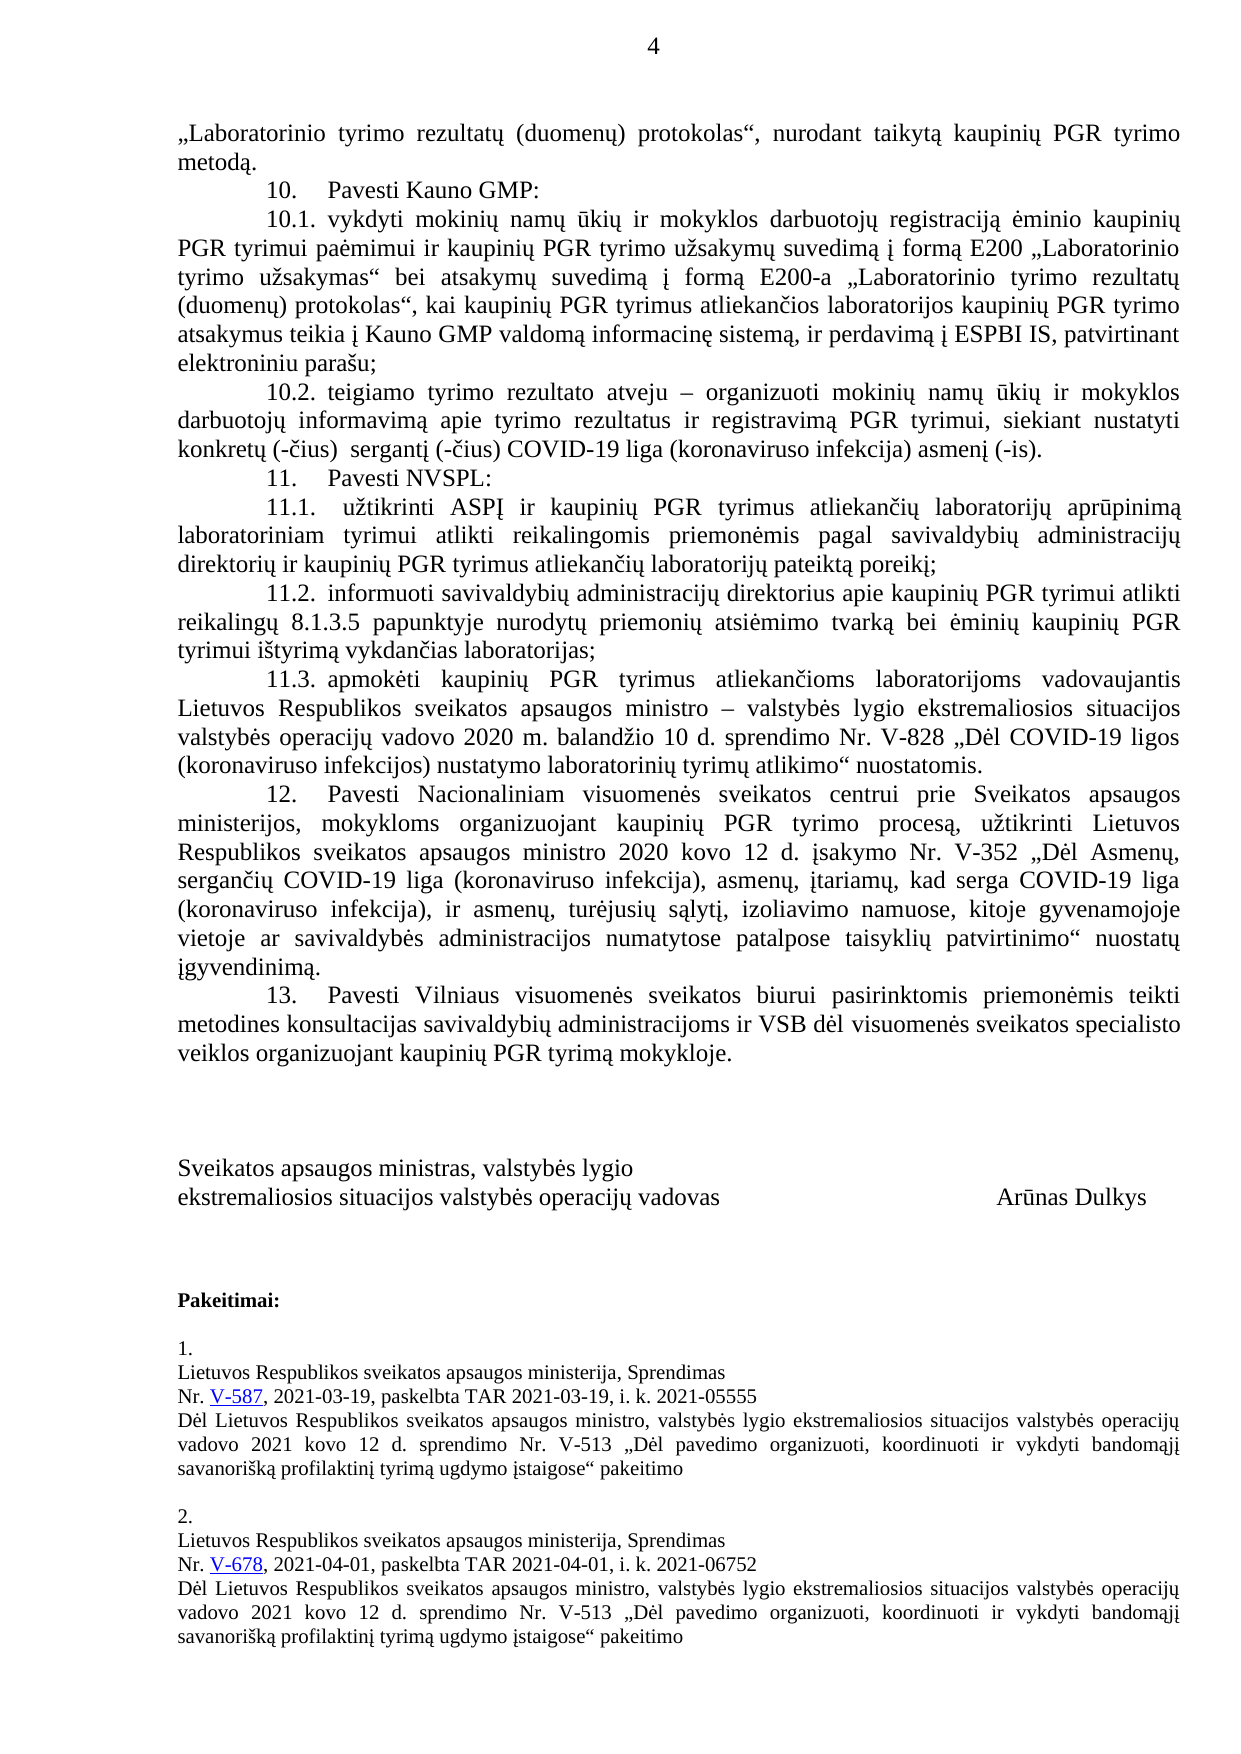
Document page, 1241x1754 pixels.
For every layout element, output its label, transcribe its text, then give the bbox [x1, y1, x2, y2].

text Nr. V-587, 2021-03-19, paskelbta TAR 2021-03-19, i. k. 2021-05555 [177, 1384, 1181, 1408]
text Sveikatos apsaugos ministras, valstybės lygio [177, 1153, 1181, 1182]
text 10.1. vykdyti mokinių namų ūkių ir mokyklos darbuotojų registraciją ėminio kaupinių PGR tyrimui paėmimui ir kaupinių PGR tyrimo užsakymų suvedimą į formą E200 „Laboratorinio tyrimo užsakymas“ bei atsakymų suvedimą į formą E200-a „Laboratorinio tyrimo rezultatų (duomenų) protokolas“, kai kaupinių PGR tyrimus atliekančios laboratorijos kaupinių PGR tyrimo atsakymus teikia į Kauno GMP valdomą informacinę sistemą, ir perdavimą į ESPBI IS, patvirtinant elektroniniu parašu; [177, 204, 1181, 377]
text 11.2. informuoti savivaldybių administracijų direktorius apie kaupinių PGR tyrimui atlikti reikalingų 8.1.3.5 papunktyje nurodytų priemonių atsiėmimo tvarką bei ėminių kaupinių PGR tyrimui ištyrimą vykdančias laboratorijas; [177, 578, 1181, 664]
text 10.2. teigiamo tyrimo rezultato atveju – organizuoti mokinių namų ūkių ir mokyklos darbuotojų informavimą apie tyrimo rezultatus ir registravimą PGR tyrimui, siekiant nustatyti konkretų (-čius) sergantį (-čius) COVID-19 liga (koronaviruso infekcija) asmenį (-is). [177, 377, 1181, 463]
text Pakeitimai: [177, 1287, 1181, 1312]
text 11.1. užtikrinti ASPĮ ir kaupinių PGR tyrimus atliekančių laboratorijų aprūpinimą laboratoriniam tyrimui atlikti reikalingomis priemonėmis pagal savivaldybių administracijų direktorių ir kaupinių PGR tyrimus atliekančių laboratorijų pateiktą poreikį; [177, 492, 1181, 578]
text ekstremaliosios situacijos valstybės operacijų vadovas Arūnas Dulkys [177, 1182, 1181, 1211]
text 2. [177, 1504, 1181, 1528]
text Dėl Lietuvos Respublikos sveikatos apsaugos ministro, valstybės lygio ekstremaliosios situacijos valstybės operacijų vadovo 2021 kovo 12 d. sprendimo Nr. V-513 „Dėl pavedimo organizuoti, koordinuoti ir vykdyti bandomąjį savanorišką profilaktinį tyrimą ugdymo įstaigose“ pakeitimo [177, 1408, 1181, 1480]
text 11. Pavesti NVSPL: [177, 463, 1181, 492]
text „Laboratorinio tyrimo rezultatų (duomenų) protokolas“, nurodant taikytą kaupinių PGR tyrimo metodą. [177, 118, 1181, 176]
text 10. Pavesti Kauno GMP: [177, 176, 1181, 204]
text Dėl Lietuvos Respublikos sveikatos apsaugos ministro, valstybės lygio ekstremaliosios situacijos valstybės operacijų vadovo 2021 kovo 12 d. sprendimo Nr. V-513 „Dėl pavedimo organizuoti, koordinuoti ir vykdyti bandomąjį savanorišką profilaktinį tyrimą ugdymo įstaigose“ pakeitimo [177, 1576, 1181, 1648]
text Lietuvos Respublikos sveikatos apsaugos ministerija, Sprendimas [177, 1528, 1181, 1552]
text Nr. V-678, 2021-04-01, paskelbta TAR 2021-04-01, i. k. 2021-06752 [177, 1552, 1181, 1576]
text 12. Pavesti Nacionaliniam visuomenės sveikatos centrui prie Sveikatos apsaugos ministerijos, mokykloms organizuojant kaupinių PGR tyrimo procesą, užtikrinti Lietuvos Respublikos sveikatos apsaugos ministro 2020 kovo 12 d. įsakymo Nr. V-352 „Dėl Asmenų, sergančių COVID-19 liga (koronaviruso infekcija), asmenų, įtariamų, kad serga COVID-19 liga (koronaviruso infekcija), ir asmenų, turėjusių sąlytį, izoliavimo namuose, kitoje gyvenamojoje vietoje ar savivaldybės administracijos numatytose patalpose taisyklių patvirtinimo“ nuostatų įgyvendinimą. [177, 779, 1181, 981]
text Lietuvos Respublikos sveikatos apsaugos ministerija, Sprendimas [177, 1360, 1181, 1384]
text 13. Pavesti Vilniaus visuomenės sveikatos biurui pasirinktomis priemonėmis teikti metodines konsultacijas savivaldybių administracijoms ir VSB dėl visuomenės sveikatos specialisto veiklos organizuojant kaupinių PGR tyrimą mokykloje. [177, 981, 1181, 1067]
text 11.3. apmokėti kaupinių PGR tyrimus atliekančioms laboratorijoms vadovaujantis Lietuvos Respublikos sveikatos apsaugos ministro – valstybės lygio ekstremaliosios situacijos valstybės operacijų vadovo 2020 m. balandžio 10 d. sprendimo Nr. V-828 „Dėl COVID-19 ligos (koronaviruso infekcijos) nustatymo laboratorinių tyrimų atlikimo“ nuostatomis. [177, 664, 1181, 779]
text 1. [177, 1336, 1181, 1360]
